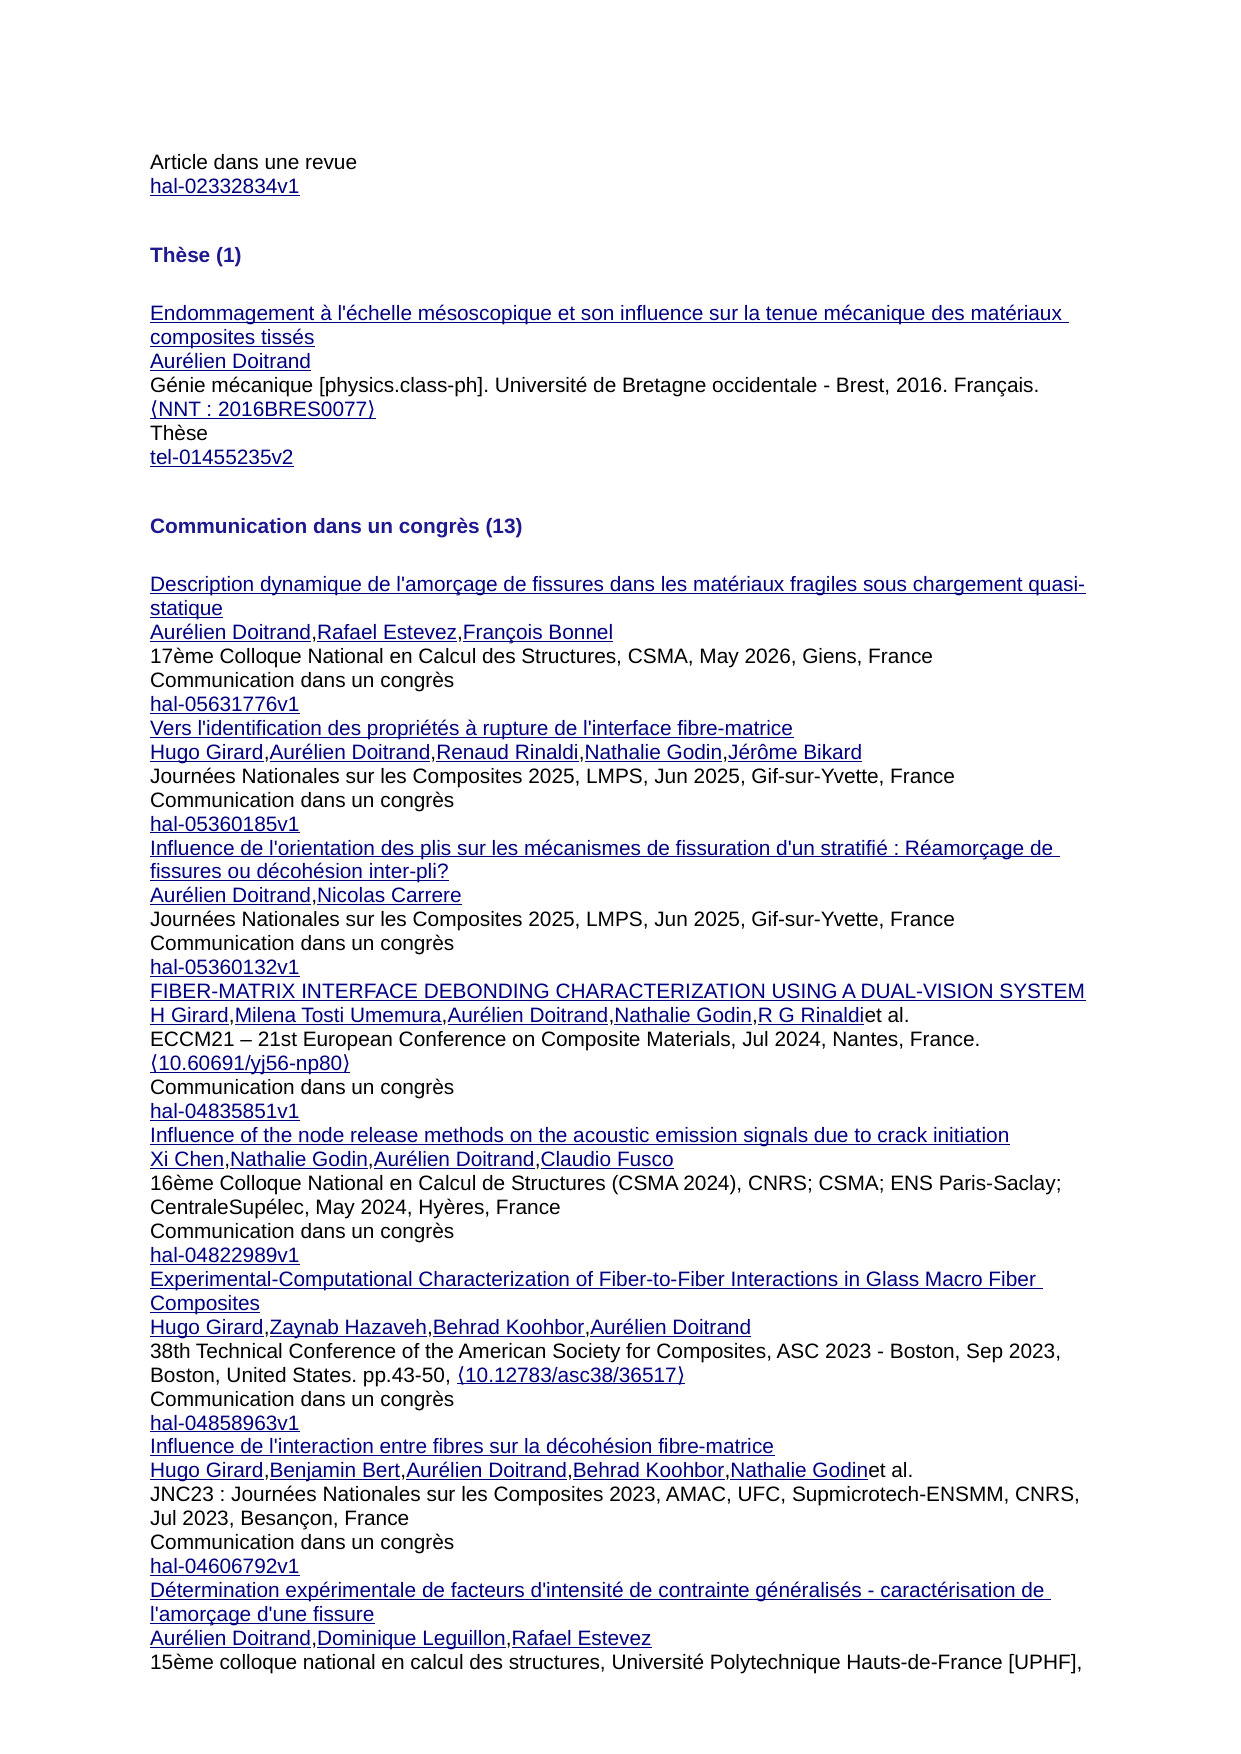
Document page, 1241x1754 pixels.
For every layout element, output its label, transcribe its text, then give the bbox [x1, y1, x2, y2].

table_cell Article dans une revue hal-02332834v1 [150, 150, 1090, 198]
table_cell Détermination expérimentale de facteurs d'intensité de contrainte généralisés - caractérisation de l'amorçage d'une fissure Aurélien Doitrand,Dominique Leguillon,Rafael Estevez 15ème colloque national en calcul des structures, Université Polytechnique Hauts-de-France [UPHF], [150, 1578, 1090, 1674]
subtitle Thèse (1) [150, 243, 1090, 267]
table_cell Vers l'identification des propriétés à rupture de l'interface fibre-matrice Hugo Girard,Aurélien Doitrand,Renaud Rinaldi,Nathalie Godin,Jérôme Bikard Journées Nationales sur les Composites 2025, LMPS, Jun 2025, Gif-sur-Yvette, France Communication dans un congrès hal-05360185v1 [150, 716, 1090, 835]
table_cell FIBER-MATRIX INTERFACE DEBONDING CHARACTERIZATION USING A DUAL-VISION SYSTEM H Girard,Milena Tosti Umemura,Aurélien Doitrand,Nathalie Godin,R G Rinaldiet al. ECCM21 – 21st European Conference on Composite Materials, Jul 2024, Nantes, France. ⟨10.60691/yj56-np80⟩ Communication dans un congrès hal-04835851v1 [150, 979, 1090, 1123]
table_header Endommagement à l'échelle mésoscopique et son influence sur la tenue mécanique des matériaux composites tissés Aurélien Doitrand Génie mécanique [physics.class-ph]. Université de Bretagne occidentale - Brest, 2016. Français. ⟨NNT : 2016BRES0077⟩ Thèse tel-01455235v2 [150, 301, 1090, 469]
table_cell Influence of the node release methods on the acoustic emission signals due to crack initiation Xi Chen,Nathalie Godin,Aurélien Doitrand,Claudio Fusco 16ème Colloque National en Calcul de Structures (CSMA 2024), CNRS; CSMA; ENS Paris-Saclay; CentraleSupélec, May 2024, Hyères, France Communication dans un congrès hal-04822989v1 [150, 1123, 1090, 1267]
table_cell Influence de l'interaction entre fibres sur la décohésion fibre-matrice Hugo Girard,Benjamin Bert,Aurélien Doitrand,Behrad Koohbor,Nathalie Godinet al. JNC23 : Journées Nationales sur les Composites 2023, AMAC, UFC, Supmicrotech-ENSMM, CNRS, Jul 2023, Besançon, France Communication dans un congrès hal-04606792v1 [150, 1434, 1090, 1578]
subtitle Communication dans un congrès (13) [150, 513, 1090, 537]
table_cell Experimental-Computational Characterization of Fiber-to-Fiber Interactions in Glass Macro Fiber Composites Hugo Girard,Zaynab Hazaveh,Behrad Koohbor,Aurélien Doitrand 38th Technical Conference of the American Society for Composites, ASC 2023 - Boston, Sep 2023, Boston, United States. pp.43-50, ⟨10.12783/asc38/36517⟩ Communication dans un congrès hal-04858963v1 [150, 1267, 1090, 1434]
table_header Description dynamique de l'amorçage de fissures dans les matériaux fragiles sous chargement quasi-statique Aurélien Doitrand,Rafael Estevez,François Bonnel 17ème Colloque National en Calcul des Structures, CSMA, May 2026, Giens, France Communication dans un congrès hal-05631776v1 [150, 572, 1090, 716]
table_cell Influence de l'orientation des plis sur les mécanismes de fissuration d'un stratifié : Réamorçage de fissures ou décohésion inter-pli? Aurélien Doitrand,Nicolas Carrere Journées Nationales sur les Composites 2025, LMPS, Jun 2025, Gif-sur-Yvette, France Communication dans un congrès hal-05360132v1 [150, 835, 1090, 979]
